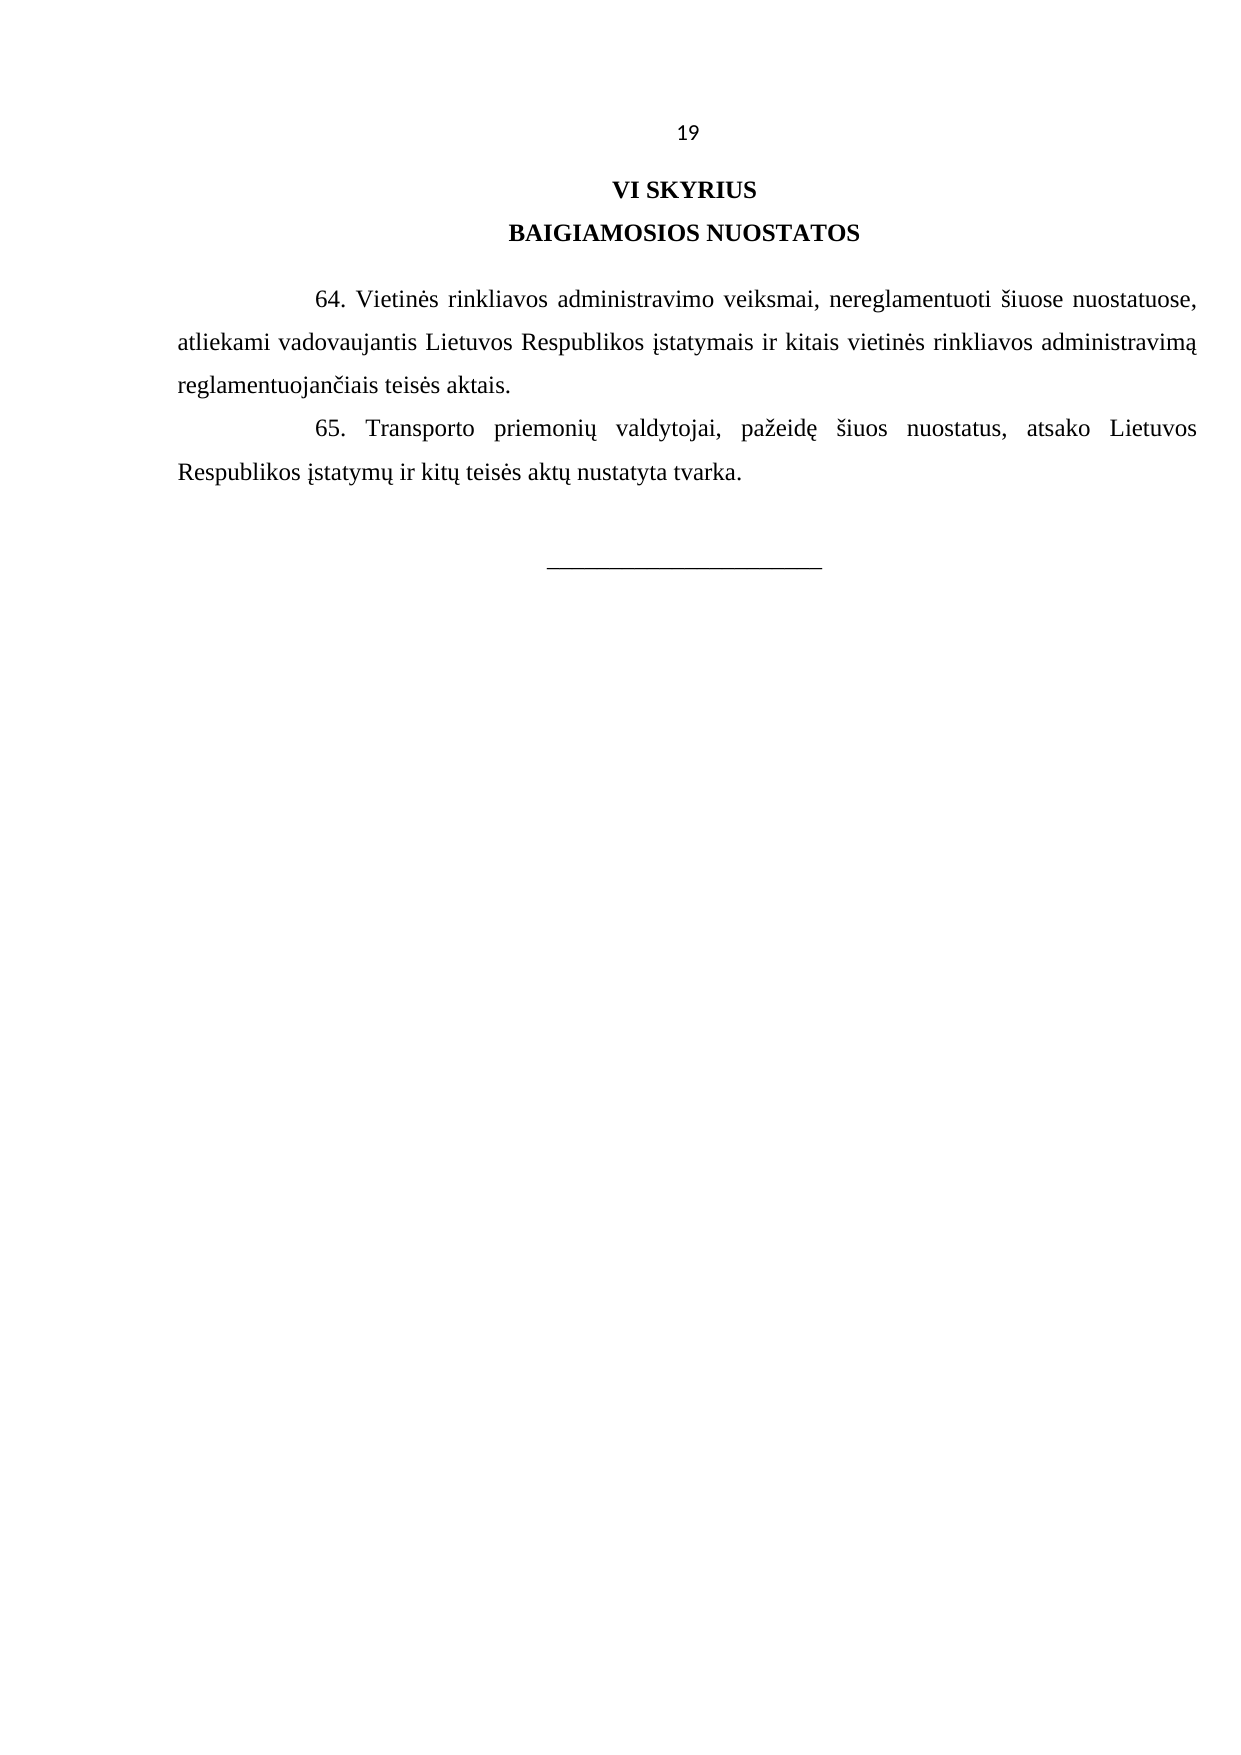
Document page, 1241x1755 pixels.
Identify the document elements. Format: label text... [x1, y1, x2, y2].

text VI SKYRIUS [177, 175, 1198, 204]
text 65. Transporto priemonių valdytojai, pažeidę šiuos nuostatus, atsako Lietuvos Respublikos įstatymų ir kitų teisės aktų nustatyta tvarka. [177, 413, 1198, 485]
text ______________________ [177, 543, 1198, 572]
text BAIGIAMOSIOS NUOSTATOS [177, 218, 1198, 247]
text 64. Vietinės rinkliavos administravimo veiksmai, nereglamentuoti šiuose nuostatuose, atliekami vadovaujantis Lietuvos Respublikos įstatymais ir kitais vietinės rinkliavos administravimą reglamentuojančiais teisės aktais. [177, 284, 1198, 399]
